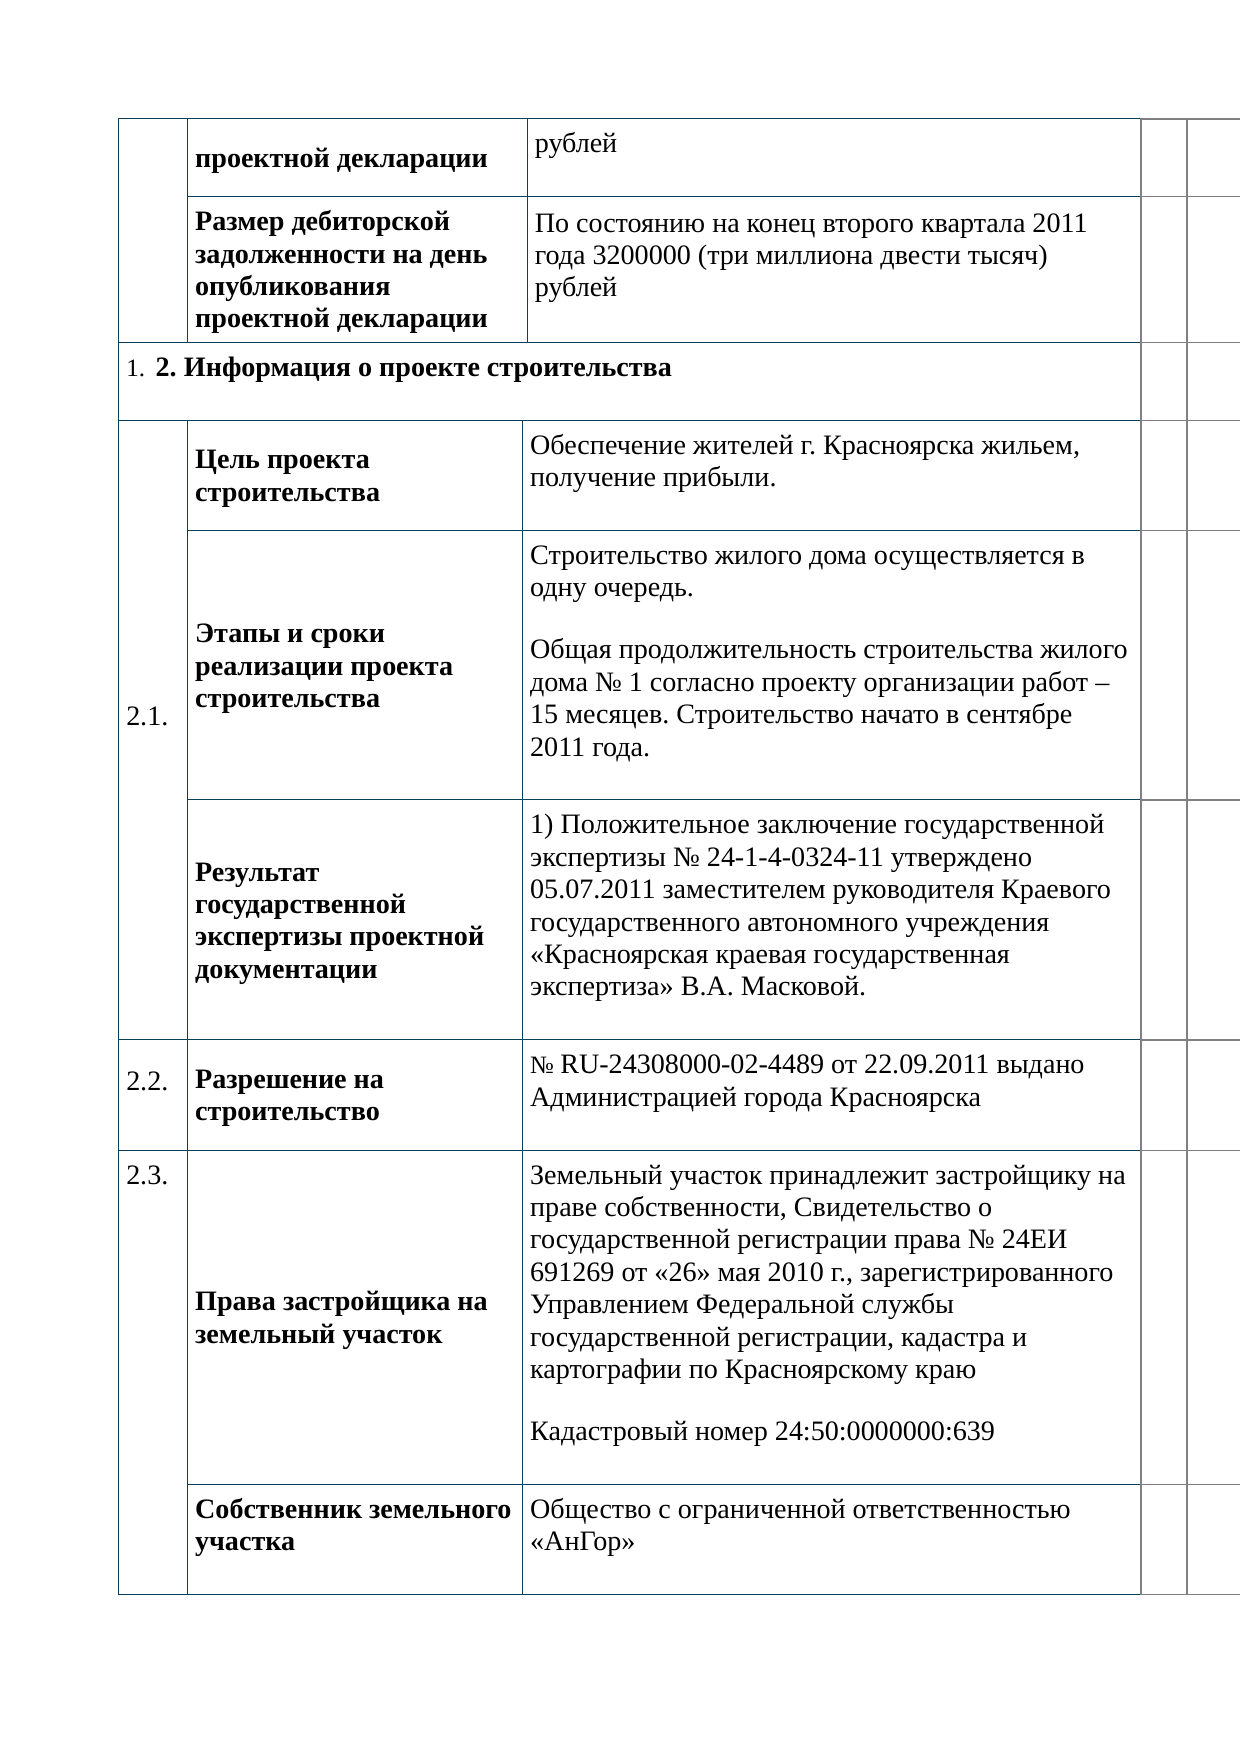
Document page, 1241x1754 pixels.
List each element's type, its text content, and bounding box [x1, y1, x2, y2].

table_cell [1188, 1151, 1240, 1484]
table_cell проектной декларации [188, 119, 527, 196]
table_cell [1142, 197, 1186, 342]
table_cell Этапы и сроки реализации проекта строительства [188, 531, 522, 799]
table_cell [1188, 120, 1240, 196]
table_cell [1142, 801, 1186, 1039]
table_cell рублей [528, 119, 1140, 196]
table_cell [1188, 531, 1240, 799]
table_cell [1188, 343, 1240, 419]
table_cell [1142, 531, 1186, 799]
table_cell [1142, 421, 1186, 530]
table_cell Размер дебиторской задолженности на день опубликования проектной декларации [188, 197, 527, 342]
table_cell [119, 119, 187, 342]
table_cell 1) Положительное заключение государственной экспертизы № 24-1-4-0324-11 утверждено 05.07.2011 заместителем руководителя Краевого государственного автономного учреждения «Красноярская краевая государственная экспертиза» В.А. Масковой. [523, 800, 1140, 1039]
table_cell Обеспечение жителей г. Красноярска жильем, получение прибыли. [523, 421, 1140, 530]
table_cell [1142, 1485, 1186, 1594]
table_cell [1188, 1485, 1240, 1594]
table_cell [1188, 801, 1240, 1039]
table_cell Собственник земельного участка [188, 1485, 522, 1594]
table_cell 2.2. [119, 1040, 187, 1149]
table_cell [1142, 343, 1186, 419]
table_cell Результат государственной экспертизы проектной документации [188, 800, 522, 1039]
table_cell 2.3. [119, 1151, 187, 1594]
table_cell Разрешение на строительство [188, 1040, 522, 1149]
table_cell [1188, 1041, 1240, 1149]
table_cell Общество с ограниченной ответственностью «АнГор» [523, 1485, 1140, 1594]
table_cell 2. Информация о проекте строительства [119, 343, 1140, 419]
table_cell [1142, 1151, 1186, 1484]
table_cell [1188, 197, 1240, 342]
table_cell [1142, 120, 1186, 196]
table_cell № RU-24308000-02-4489 от 22.09.2011 выдано Администрацией города Красноярска [523, 1040, 1140, 1149]
table_cell По состоянию на конец второго квартала 2011 года 3200000 (три миллиона двести тысяч) рублей [528, 197, 1140, 342]
table_cell 2.1. [119, 421, 187, 1039]
table_cell [1142, 1041, 1186, 1149]
table_cell [1188, 421, 1240, 530]
table_cell Цель проекта строительства [188, 421, 522, 530]
table_cell Строительство жилого дома осуществляется в одну очередь. Общая продолжительность строительства жилого дома № 1 согласно проекту организации работ – 15 месяцев. Строительство начато в сентябре 2011 года. [523, 531, 1140, 799]
table_cell Земельный участок принадлежит застройщику на праве собственности, Свидетельство о государственной регистрации права № 24ЕИ 691269 от «26» мая 2010 г., зарегистрированного Управлением Федеральной службы государственной регистрации, кадастра и картографии по Красноярскому краю Кадастровый номер 24:50:0000000:639 [523, 1151, 1140, 1484]
table_cell Права застройщика на земельный участок [188, 1151, 522, 1484]
